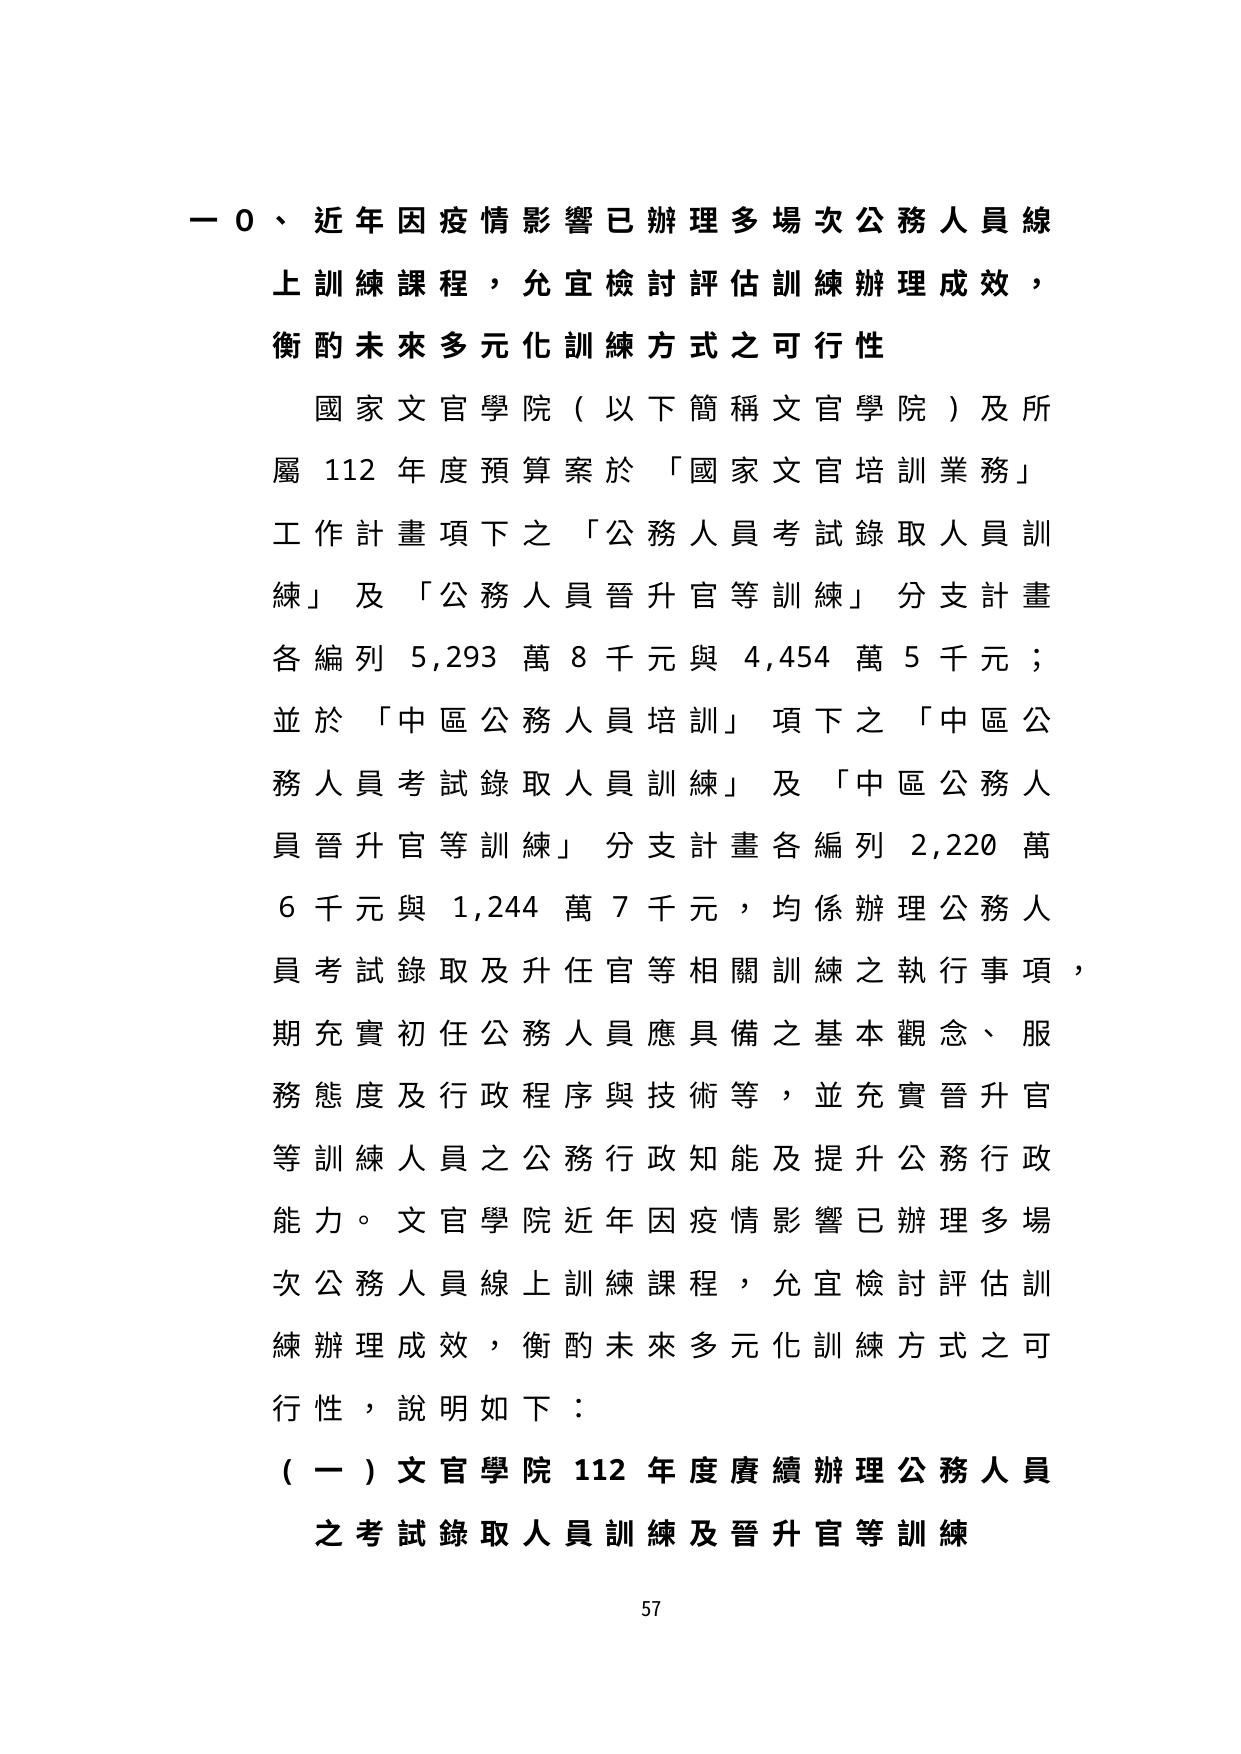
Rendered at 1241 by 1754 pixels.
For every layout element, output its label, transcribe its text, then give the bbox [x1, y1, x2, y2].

text 國家文官學院(以下簡稱文官學院)及所屬112年度預算案於「國家文官培訓業務」工作計畫項下之「公務人員考試錄取人員訓練」及「公務人員晉升官等訓練」分支計畫各編列5,293萬8千元與4,454萬5千元；並於「中區公務人員培訓」項下之「中區公務人員考試錄取人員訓練」及「中區公務人員晉升官等訓練」分支計畫各編列2,220萬6千元與1,244萬7千元，均係辦理公務人員考試錄取及升任官等相關訓練之執行事項，期充實初任公務人員應具備之基本觀念、服務態度及行政程序與技術等，並充實晉升官等訓練人員之公務行政知能及提升公務行政能力。文官學院近年因疫情影響已辦理多場次公務人員線上訓練課程，允宜檢討評估訓練辦理成效，衡酌未來多元化訓練方式之可行性，說明如下： [242, 365, 1058, 1427]
text (一)文官學院112年度賡續辦理公務人員之考試錄取人員訓練及晉升官等訓練 [242, 1427, 1058, 1552]
text 一０、近年因疫情影響已辦理多場次公務人員線上訓練課程，允宜檢討評估訓練辦理成效，衡酌未來多元化訓練方式之可行性 [183, 177, 1058, 365]
